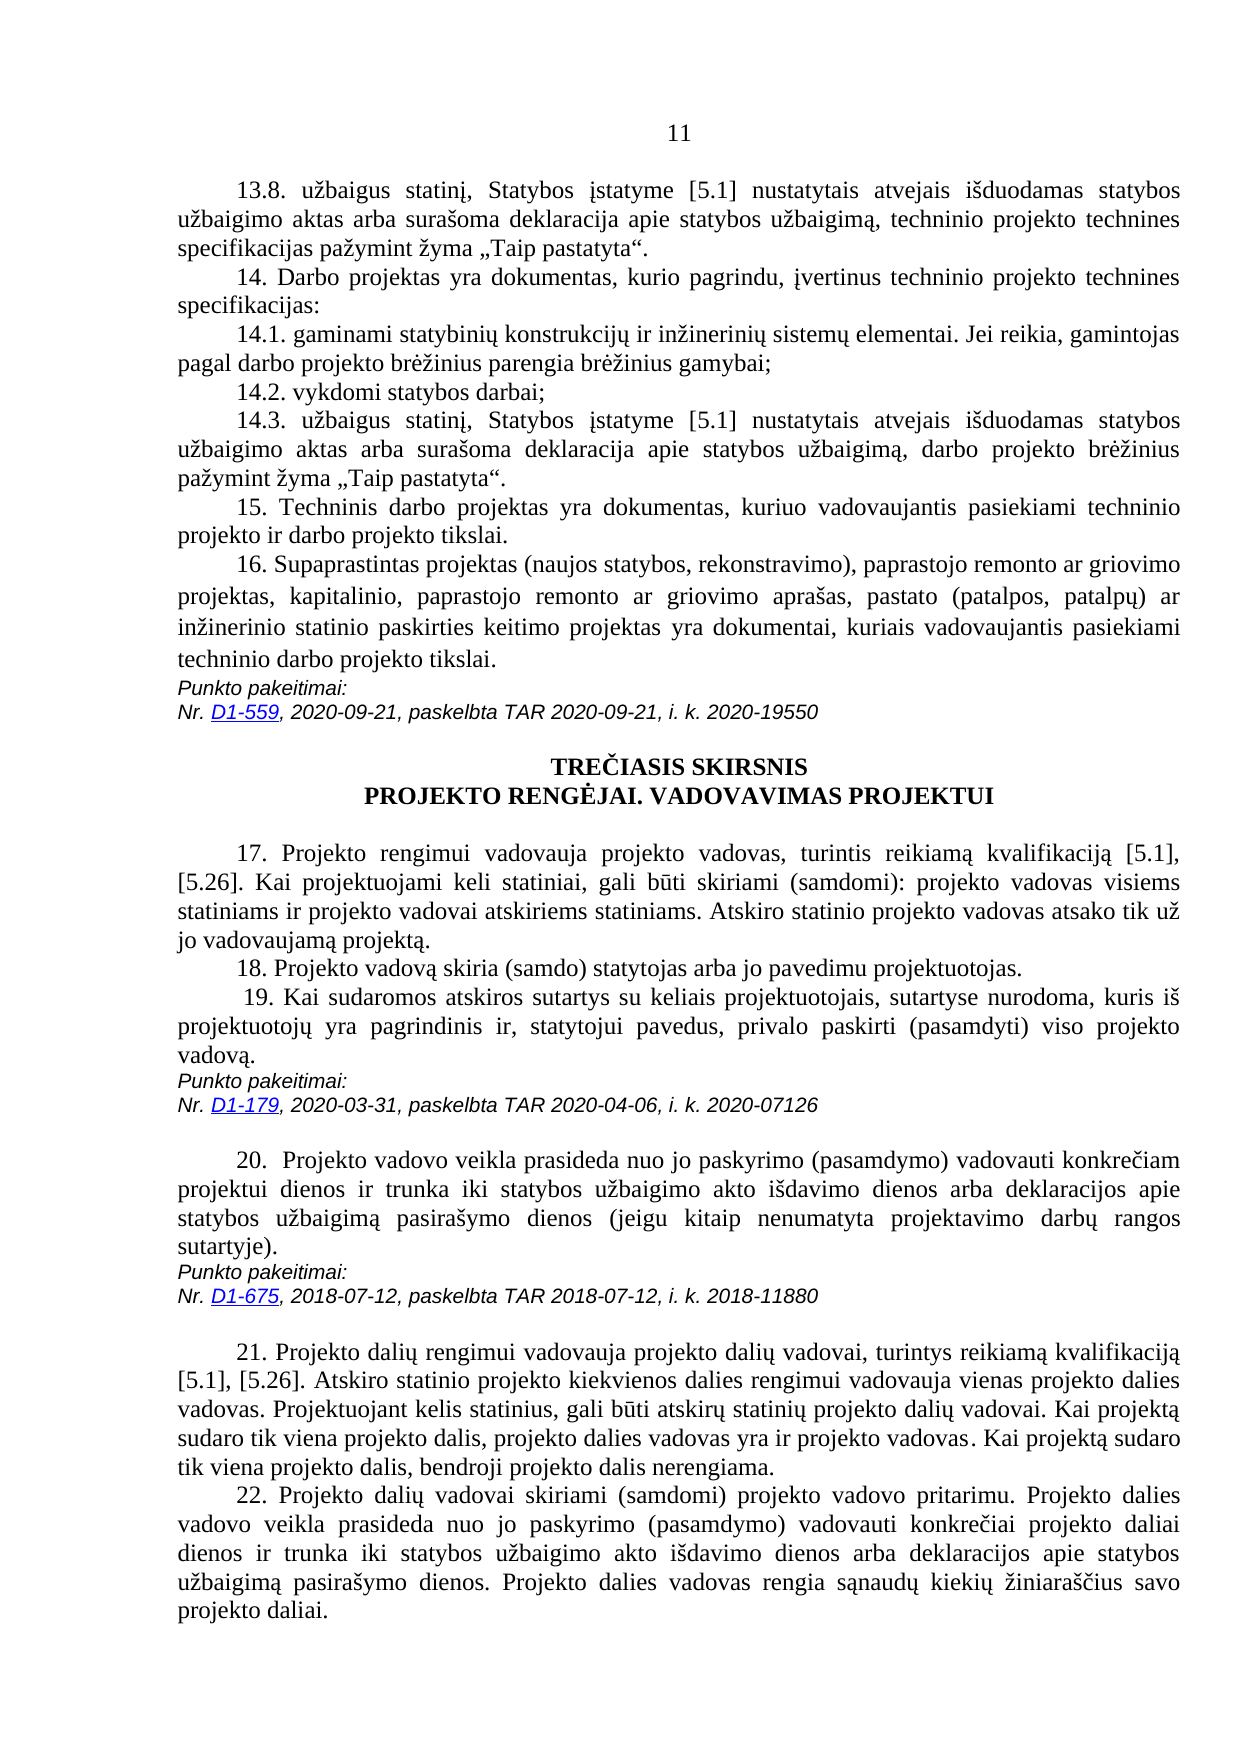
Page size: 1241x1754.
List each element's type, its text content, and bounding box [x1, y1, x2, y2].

text 20. Projekto vadovo veikla prasideda nuo jo paskyrimo (pasamdymo) vadovauti konkrečiam projektui dienos ir trunka iki statybos užbaigimo akto išdavimo dienos arba deklaracijos apie statybos užbaigimą pasirašymo dienos (jeigu kitaip nenumatyta projektavimo darbų rangos sutartyje). [177, 1145, 1181, 1260]
text PROJEKTO RENGĖJAI. VADOVAVIMAS PROJEKTUI [177, 781, 1181, 810]
text 19. Kai sudaromos atskiros sutartys su keliais projektuotojais, sutartyse nurodoma, kuris iš projektuotojų yra pagrindinis ir, statytojui pavedus, privalo paskirti (pasamdyti) viso projekto vadovą. [177, 982, 1181, 1068]
text 14.3. užbaigus statinį, Statybos įstatyme [5.1] nustatytais atvejais išduodamas statybos užbaigimo aktas arba surašoma deklaracija apie statybos užbaigimą, darbo projekto brėžinius pažymint žyma „Taip pastatyta“. [177, 406, 1181, 492]
text 13.8. užbaigus statinį, Statybos įstatyme [5.1] nustatytais atvejais išduodamas statybos užbaigimo aktas arba surašoma deklaracija apie statybos užbaigimą, techninio projekto technines specifikacijas pažymint žyma „Taip pastatyta“. [177, 176, 1181, 262]
text Punkto pakeitimai: [177, 1260, 1181, 1284]
text 18. Projekto vadovą skiria (samdo) statytojas arba jo pavedimu projektuotojas. [177, 953, 1181, 982]
text 21. Projekto dalių rengimui vadovauja projekto dalių vadovai, turintys reikiamą kvalifikaciją [5.1], [5.26]. Atskiro statinio projekto kiekvienos dalies rengimui vadovauja vienas projekto dalies vadovas. Projektuojant kelis statinius, gali būti atskirų statinių projekto dalių vadovai. Kai projektą sudaro tik viena projekto dalis, projekto dalies vadovas yra ir projekto vadovas. Kai projektą sudaro tik viena projekto dalis, bendroji projekto dalis nerengiama. [177, 1337, 1181, 1481]
text TREČIASIS SKIRSNIS [177, 752, 1181, 781]
text 17. Projekto rengimui vadovauja projekto vadovas, turintis reikiamą kvalifikaciją [5.1], [5.26]. Kai projektuojami keli statiniai, gali būti skiriami (samdomi): projekto vadovas visiems statiniams ir projekto vadovai atskiriems statiniams. Atskiro statinio projekto vadovas atsako tik už jo vadovaujamą projektą. [177, 838, 1181, 953]
text 16. Supaprastintas projektas (naujos statybos, rekonstravimo), paprastojo remonto ar griovimo projektas, kapitalinio, paprastojo remonto ar griovimo aprašas, pastato (patalpos, patalpų) ar inžinerinio statinio paskirties keitimo projektas yra dokumentai, kuriais vadovaujantis pasiekiami techninio darbo projekto tikslai. [177, 549, 1181, 673]
text 14. Darbo projektas yra dokumentas, kurio pagrindu, įvertinus techninio projekto technines specifikacijas: [177, 262, 1181, 319]
text Nr. D1-675, 2018-07-12, paskelbta TAR 2018-07-12, i. k. 2018-11880 [177, 1284, 1181, 1308]
text Nr. D1-559, 2020-09-21, paskelbta TAR 2020-09-21, i. k. 2020-19550 [177, 699, 1181, 723]
text Nr. D1-179, 2020-03-31, paskelbta TAR 2020-04-06, i. k. 2020-07126 [177, 1092, 1181, 1116]
text 14.1. gaminami statybinių konstrukcijų ir inžinerinių sistemų elementai. Jei reikia, gamintojas pagal darbo projekto brėžinius parengia brėžinius gamybai; [177, 319, 1181, 377]
text 14.2. vykdomi statybos darbai; [177, 377, 1181, 406]
text 22. Projekto dalių vadovai skiriami (samdomi) projekto vadovo pritarimu. Projekto dalies vadovo veikla prasideda nuo jo paskyrimo (pasamdymo) vadovauti konkrečiai projekto daliai dienos ir trunka iki statybos užbaigimo akto išdavimo dienos arba deklaracijos apie statybos užbaigimą pasirašymo dienos. Projekto dalies vadovas rengia sąnaudų kiekių žiniaraščius savo projekto daliai. [177, 1481, 1181, 1624]
text Punkto pakeitimai: [177, 1068, 1181, 1092]
text 15. Techninis darbo projektas yra dokumentas, kuriuo vadovaujantis pasiekiami techninio projekto ir darbo projekto tikslai. [177, 492, 1181, 549]
text Punkto pakeitimai: [177, 676, 1181, 699]
